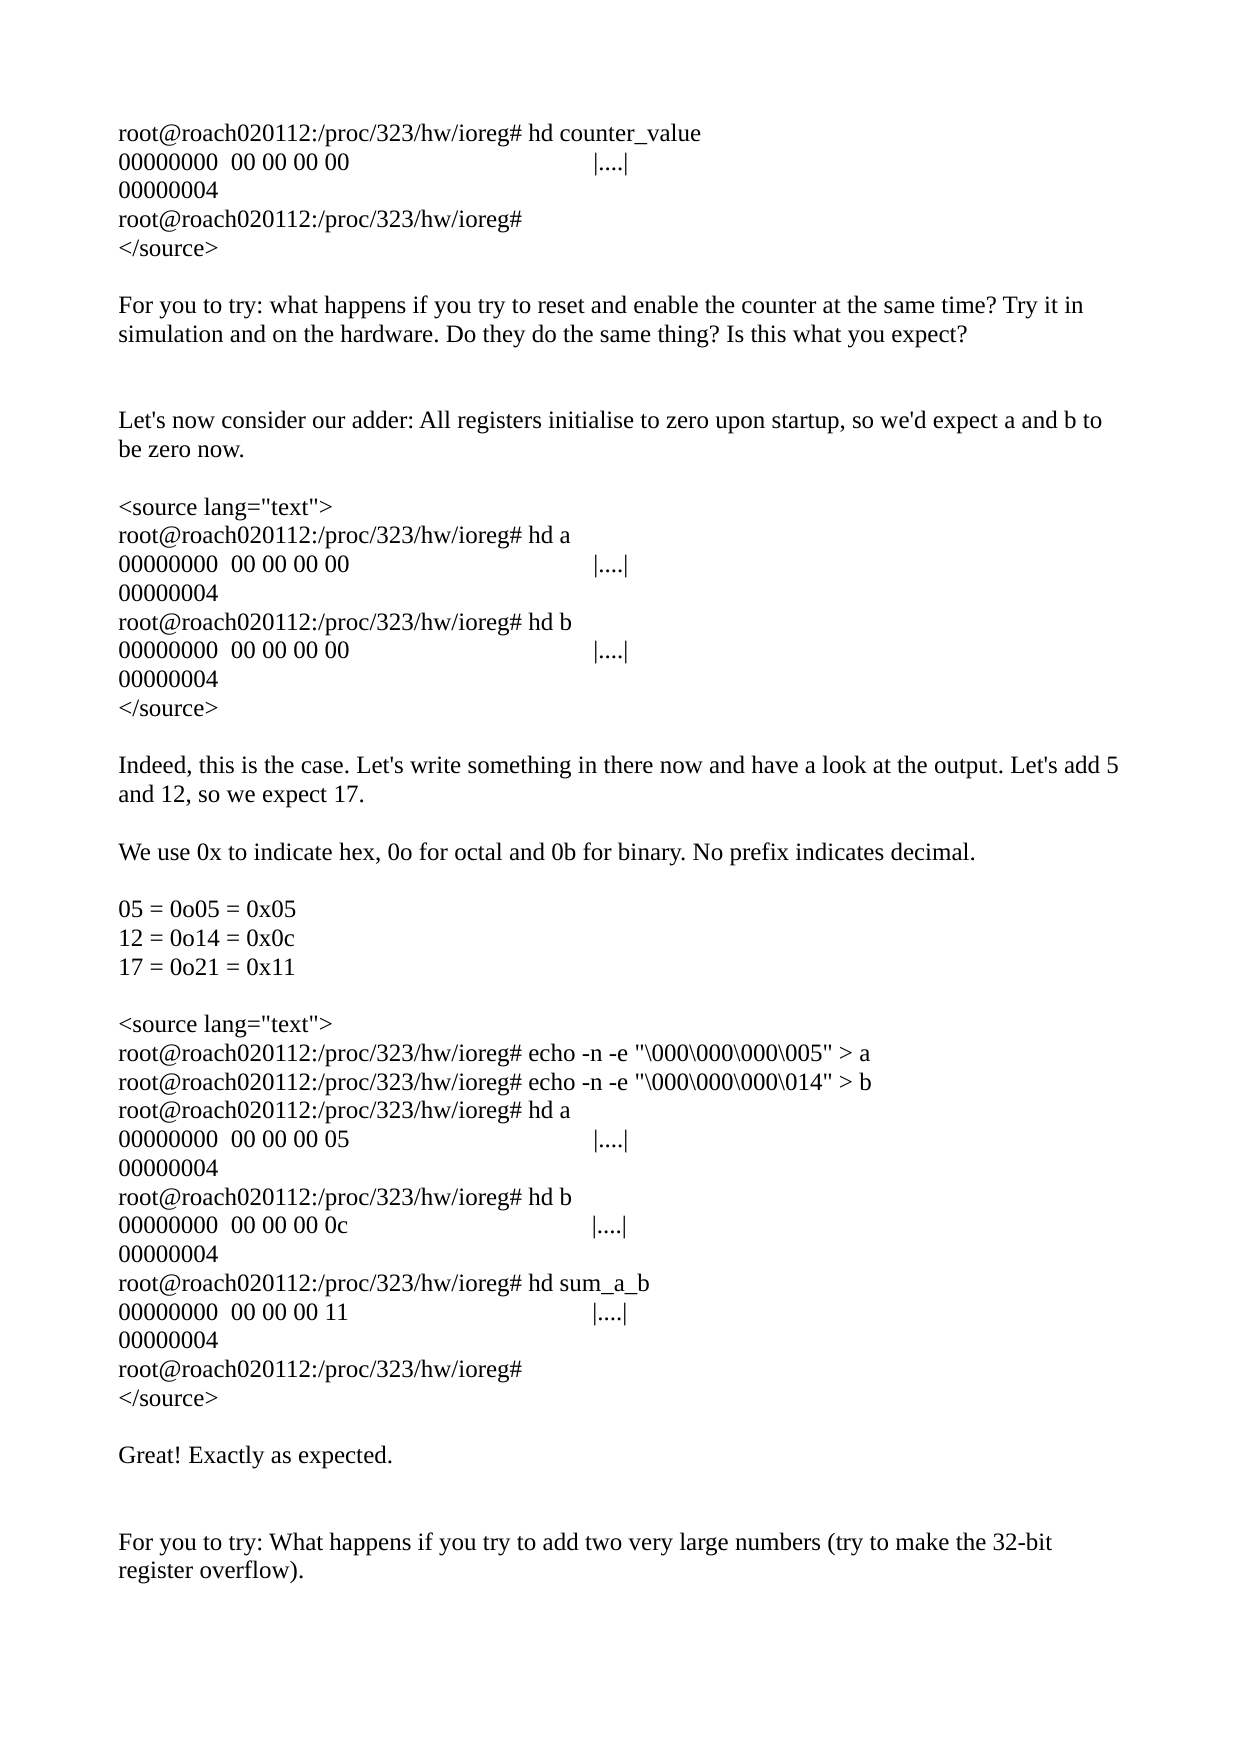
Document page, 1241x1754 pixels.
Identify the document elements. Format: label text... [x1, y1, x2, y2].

text </source> [118, 233, 1122, 262]
text </source> [118, 1383, 1122, 1412]
text <source lang="text"> [118, 492, 1122, 521]
text 00000000 00 00 00 11 |....| [118, 1297, 1122, 1326]
text 00000004 [118, 578, 1122, 607]
text root@roach020112:/proc/323/hw/ioreg# echo -n -e "\000\000\000\005" > a [118, 1038, 1122, 1067]
text Let's now consider our adder: All registers initialise to zero upon startup, so we'd expect a and b to be zero now. [118, 406, 1122, 463]
text Indeed, this is the case. Let's write something in there now and have a look at the output. Let's add 5 and 12, so we expect 17. [118, 751, 1122, 808]
text 00000004 [118, 176, 1122, 204]
text 05 = 0o05 = 0x05 [118, 894, 1122, 923]
text root@roach020112:/proc/323/hw/ioreg# hd a [118, 521, 1122, 549]
text <source lang="text"> [118, 1009, 1122, 1038]
text 12 = 0o14 = 0x0c [118, 923, 1122, 952]
text 00000004 [118, 664, 1122, 693]
text root@roach020112:/proc/323/hw/ioreg# hd sum_a_b [118, 1268, 1122, 1297]
text root@roach020112:/proc/323/hw/ioreg# echo -n -e "\000\000\000\014" > b [118, 1067, 1122, 1096]
text 00000000 00 00 00 00 |....| [118, 147, 1122, 176]
text 00000000 00 00 00 00 |....| [118, 636, 1122, 664]
text We use 0x to indicate hex, 0o for octal and 0b for binary. No prefix indicates decimal. [118, 837, 1122, 866]
text root@roach020112:/proc/323/hw/ioreg# [118, 204, 1122, 233]
text root@roach020112:/proc/323/hw/ioreg# [118, 1354, 1122, 1383]
text 00000000 00 00 00 05 |....| [118, 1124, 1122, 1153]
text 00000004 [118, 1153, 1122, 1182]
text root@roach020112:/proc/323/hw/ioreg# hd b [118, 1182, 1122, 1211]
text For you to try: What happens if you try to add two very large numbers (try to make the 32-bit register overflow). [118, 1527, 1122, 1584]
text 17 = 0o21 = 0x11 [118, 952, 1122, 981]
text For you to try: what happens if you try to reset and enable the counter at the same time? Try it in simulation and on the hardware. Do they do the same thing? Is this what you expect? [118, 291, 1122, 348]
text 00000000 00 00 00 00 |....| [118, 549, 1122, 578]
text 00000004 [118, 1239, 1122, 1268]
text </source> [118, 693, 1122, 722]
text 00000000 00 00 00 0c |....| [118, 1211, 1122, 1239]
text 00000004 [118, 1326, 1122, 1354]
text Great! Exactly as expected. [118, 1441, 1122, 1469]
text root@roach020112:/proc/323/hw/ioreg# hd counter_value [118, 118, 1122, 147]
text root@roach020112:/proc/323/hw/ioreg# hd a [118, 1096, 1122, 1124]
text root@roach020112:/proc/323/hw/ioreg# hd b [118, 607, 1122, 636]
